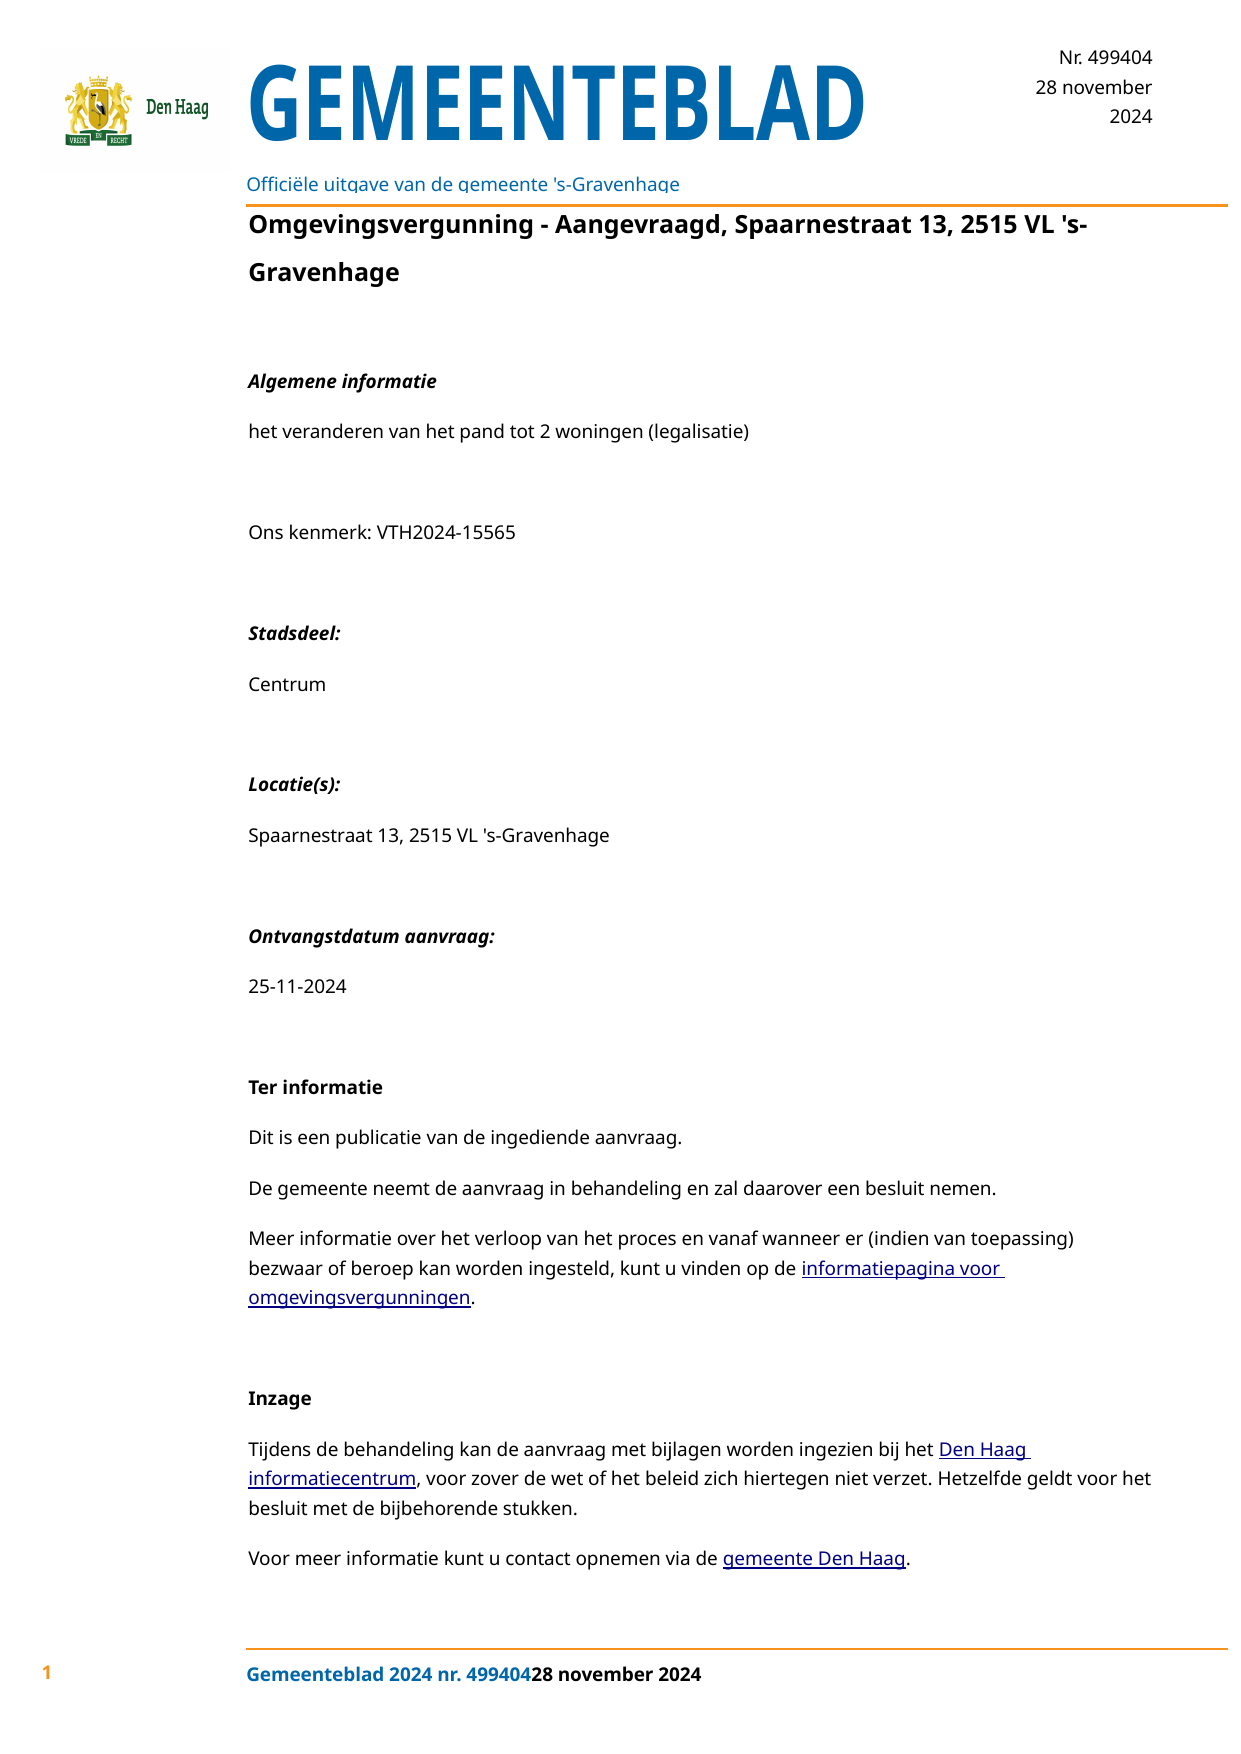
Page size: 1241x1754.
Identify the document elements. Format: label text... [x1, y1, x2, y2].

text Meer informatie over het verloop van het proces en vanaf wanneer er (indien van toepassing) bezwaar of beroep kan worden ingesteld, kunt u vinden op de informatiepagina voor omgevingsvergunningen. [248, 1225, 1152, 1310]
text Inzage [248, 1385, 1152, 1411]
text Voor meer informatie kunt u contact opnemen via de gemeente Den Haag. [248, 1545, 1152, 1571]
text Omgevingsvergunning - Aangevraagd, Spaarnestraat 13, 2515 VL 's-Gravenhage [248, 207, 1152, 288]
text Ontvangstdatum aanvraag: [248, 923, 1152, 949]
text Stadsdeel: [248, 620, 1152, 646]
text Centrum [248, 671, 1152, 697]
text Dit is een publicatie van de ingediende aanvraag. [248, 1124, 1152, 1150]
text De gemeente neemt de aanvraag in behandeling en zal daarover een besluit nemen. [248, 1175, 1152, 1201]
text het veranderen van het pand tot 2 woningen (legalisatie) [248, 419, 1152, 444]
text Ter informatie [248, 1074, 1152, 1100]
text Ons kenmerk: VTH2024-15565 [248, 519, 1152, 545]
picture [41, 47, 231, 172]
text 25-11-2024 [248, 973, 1152, 999]
text Algemene informatie [248, 368, 1152, 394]
text Spaarnestraat 13, 2515 VL 's-Gravenhage [248, 822, 1152, 848]
text Locatie(s): [248, 772, 1152, 797]
text Tijdens de behandeling kan de aanvraag met bijlagen worden ingezien bij het Den Haag informatiecentrum, voor zover de wet of het beleid zich hiertegen niet verzet. Hetzelfde geldt voor het besluit met de bijbehorende stukken. [248, 1436, 1152, 1521]
